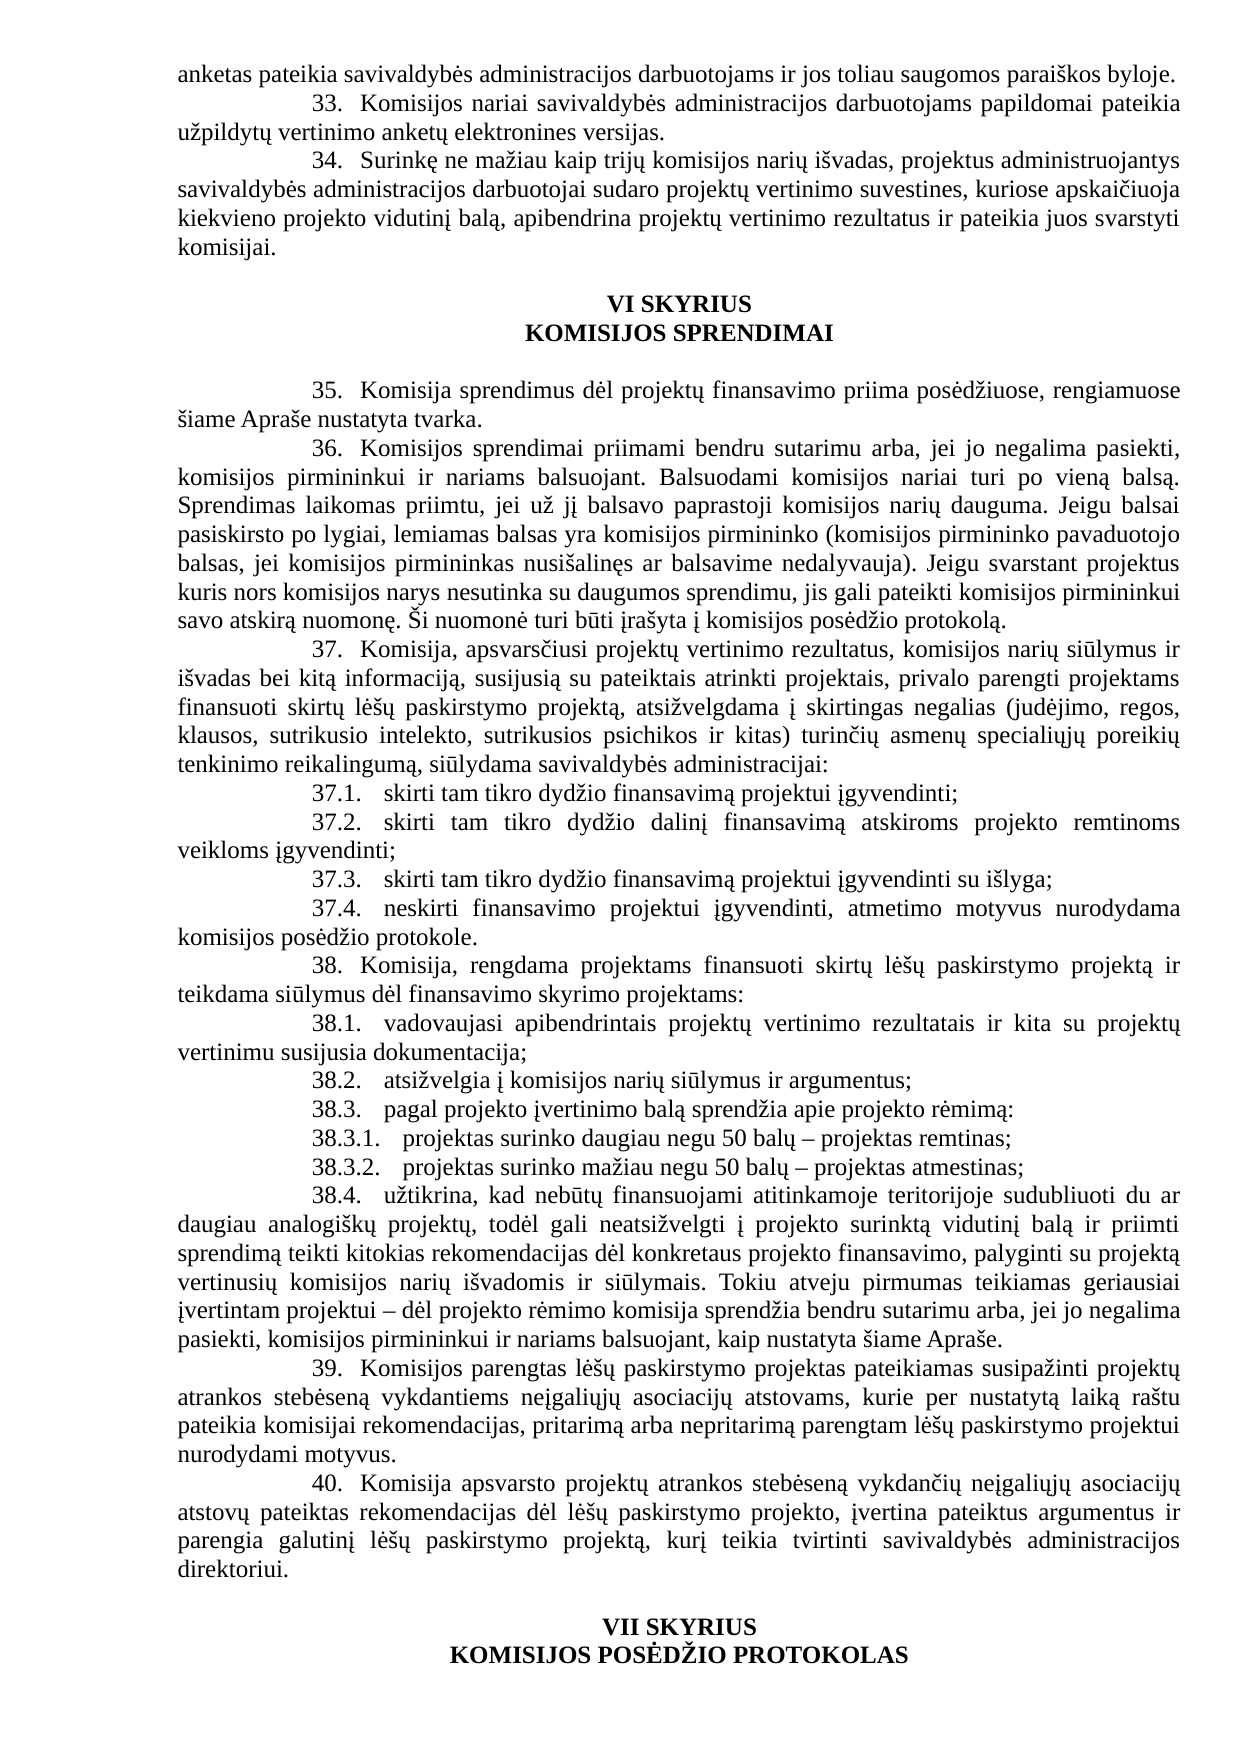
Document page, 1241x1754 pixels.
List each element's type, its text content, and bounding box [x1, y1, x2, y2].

text 38.3.2. projektas surinko mažiau negu 50 balų – projektas atmestinas; [177, 1152, 1181, 1180]
text 33. Komisijos nariai savivaldybės administracijos darbuotojams papildomai pateikia užpildytų vertinimo anketų elektronines versijas. [177, 88, 1181, 145]
text 37.4. neskirti finansavimo projektui įgyvendinti, atmetimo motyvus nurodydama komisijos posėdžio protokole. [177, 893, 1181, 950]
text 37. Komisija, apsvarsčiusi projektų vertinimo rezultatus, komisijos narių siūlymus ir išvadas bei kitą informaciją, susijusią su pateiktais atrinkti projektais, privalo parengti projektams finansuoti skirtų lėšų paskirstymo projektą, atsižvelgdama į skirtingas negalias (judėjimo, regos, klausos, sutrikusio intelekto, sutrikusios psichikos ir kitas) turinčių asmenų specialiųjų poreikių tenkinimo reikalingumą, siūlydama savivaldybės administracijai: [177, 634, 1181, 778]
text anketas pateikia savivaldybės administracijos darbuotojams ir jos toliau saugomos paraiškos byloje. [177, 59, 1181, 88]
text 40. Komisija apsvarsto projektų atrankos stebėseną vykdančių neįgaliųjų asociacijų atstovų pateiktas rekomendacijas dėl lėšų paskirstymo projekto, įvertina pateiktus argumentus ir parengia galutinį lėšų paskirstymo projektą, kurį teikia tvirtinti savivaldybės administracijos direktoriui. [177, 1468, 1181, 1583]
text 38.3.1. projektas surinko daugiau negu 50 balų – projektas remtinas; [177, 1123, 1181, 1152]
text 37.3. skirti tam tikro dydžio finansavimą projektui įgyvendinti su išlyga; [177, 864, 1181, 893]
text 38.4. užtikrina, kad nebūtų finansuojami atitinkamoje teritorijoje sudubliuoti du ar daugiau analogiškų projektų, todėl gali neatsižvelgti į projekto surinktą vidutinį balą ir priimti sprendimą teikti kitokias rekomendacijas dėl konkretaus projekto finansavimo, palyginti su projektą vertinusių komisijos narių išvadomis ir siūlymais. Tokiu atveju pirmumas teikiamas geriausiai įvertintam projektui – dėl projekto rėmimo komisija sprendžia bendru sutarimu arba, jei jo negalima pasiekti, komisijos pirmininkui ir nariams balsuojant, kaip nustatyta šiame Apraše. [177, 1180, 1181, 1353]
text KOMISIJOS SPRENDIMAI [177, 318, 1181, 347]
text 38.2. atsižvelgia į komisijos narių siūlymus ir argumentus; [177, 1065, 1181, 1094]
text 39. Komisijos parengtas lėšų paskirstymo projektas pateikiamas susipažinti projektų atrankos stebėseną vykdantiems neįgaliųjų asociacijų atstovams, kurie per nustatytą laiką raštu pateikia komisijai rekomendacijas, pritarimą arba nepritarimą parengtam lėšų paskirstymo projektui nurodydami motyvus. [177, 1353, 1181, 1468]
text 38. Komisija, rengdama projektams finansuoti skirtų lėšų paskirstymo projektą ir teikdama siūlymus dėl finansavimo skyrimo projektams: [177, 950, 1181, 1008]
text 35. Komisija sprendimus dėl projektų finansavimo priima posėdžiuose, rengiamuose šiame Apraše nustatyta tvarka. [177, 375, 1181, 433]
text 34. Surinkę ne mažiau kaip trijų komisijos narių išvadas, projektus administruojantys savivaldybės administracijos darbuotojai sudaro projektų vertinimo suvestines, kuriose apskaičiuoja kiekvieno projekto vidutinį balą, apibendrina projektų vertinimo rezultatus ir pateikia juos svarstyti komisijai. [177, 145, 1181, 260]
text 37.2. skirti tam tikro dydžio dalinį finansavimą atskiroms projekto remtinoms veikloms įgyvendinti; [177, 807, 1181, 864]
text KOMISIJOS POSĖDŽIO PROTOKOLAS [177, 1640, 1181, 1669]
text 36. Komisijos sprendimai priimami bendru sutarimu arba, jei jo negalima pasiekti, komisijos pirmininkui ir nariams balsuojant. Balsuodami komisijos nariai turi po vieną balsą. Sprendimas laikomas priimtu, jei už jį balsavo paprastoji komisijos narių dauguma. Jeigu balsai pasiskirsto po lygiai, lemiamas balsas yra komisijos pirmininko (komisijos pirmininko pavaduotojo balsas, jei komisijos pirmininkas nusišalinęs ar balsavime nedalyvauja). Jeigu svarstant projektus kuris nors komisijos narys nesutinka su daugumos sprendimu, jis gali pateikti komisijos pirmininkui savo atskirą nuomonę. Ši nuomonė turi būti įrašyta į komisijos posėdžio protokolą. [177, 433, 1181, 634]
text 37.1. skirti tam tikro dydžio finansavimą projektui įgyvendinti; [177, 778, 1181, 807]
text 38.1. vadovaujasi apibendrintais projektų vertinimo rezultatais ir kita su projektų vertinimu susijusia dokumentacija; [177, 1008, 1181, 1065]
text 38.3. pagal projekto įvertinimo balą sprendžia apie projekto rėmimą: [177, 1094, 1181, 1123]
text VI SKYRIUS [177, 289, 1181, 318]
text VII SKYRIUS [177, 1612, 1181, 1640]
